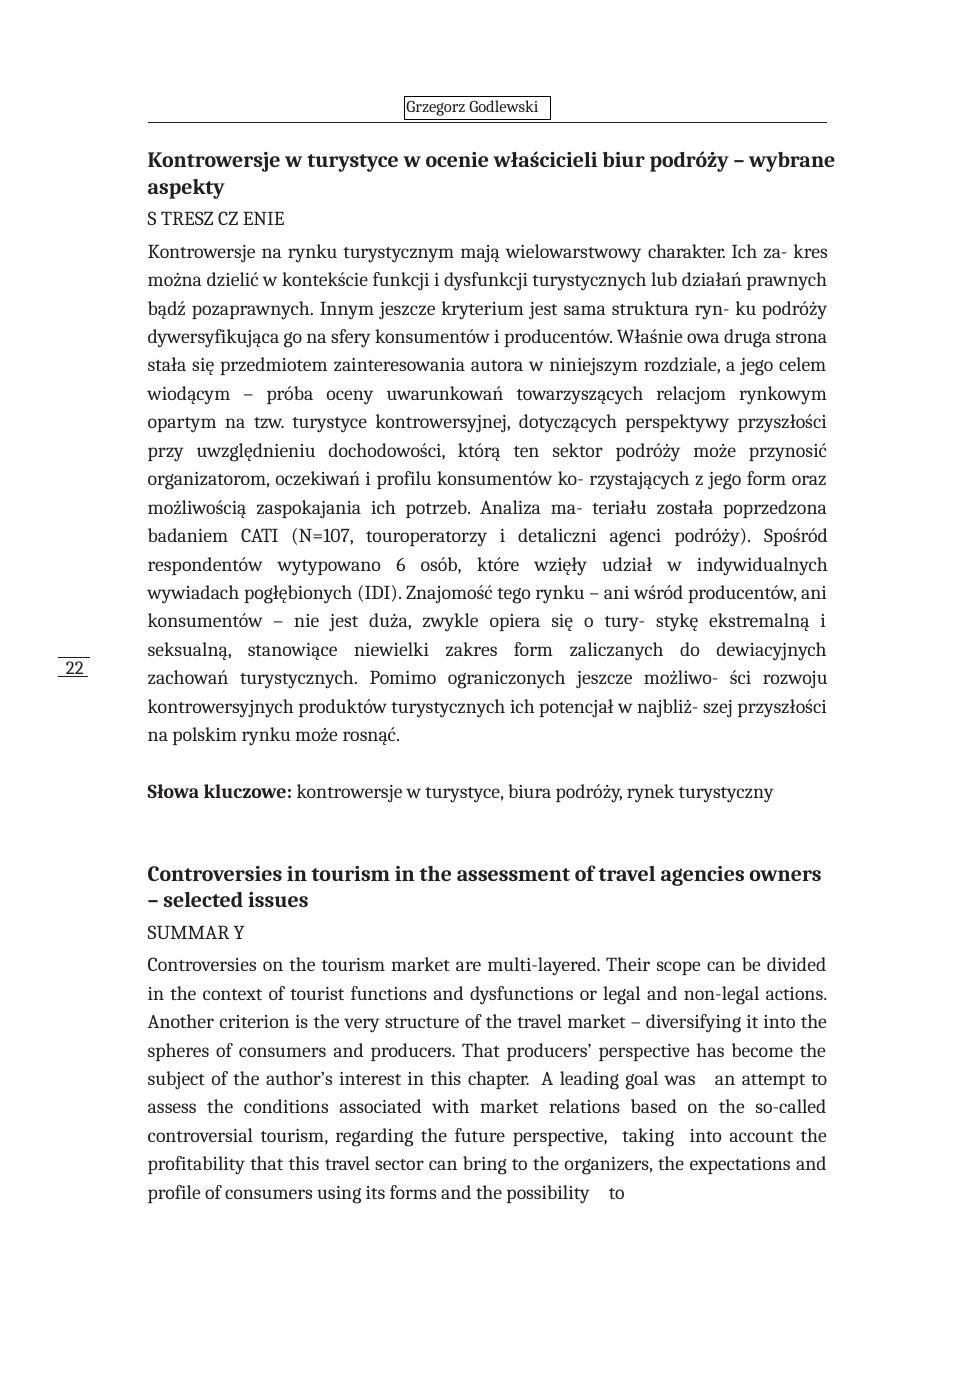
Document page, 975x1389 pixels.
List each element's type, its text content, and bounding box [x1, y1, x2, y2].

text Kontrowersje na rynku turystycznym mają wielowarstwowy charakter. Ich za- kres można dzielić w kontekście funkcji i dysfunkcji turystycznych lub działań prawnych bądź pozaprawnych. Innym jeszcze kryterium jest sama struktura ryn- ku podróży dywersyfikująca go na sfery konsumentów i producentów. Właśnie owa druga strona stała się przedmiotem zainteresowania autora w niniejszym rozdziale, a jego celem wiodącym – próba oceny uwarunkowań towarzyszących relacjom rynkowym opartym na tzw. turystyce kontrowersyjnej, dotyczących perspektywy przyszłości przy uwzględnieniu dochodowości, którą ten sektor podróży może przynosić organizatorom, oczekiwań i profilu konsumentów ko- rzystających z jego form oraz możliwością zaspokajania ich potrzeb. Analiza ma- teriału została poprzedzona badaniem CATI (N=107, touroperatorzy i detaliczni agenci podróży). Spośród respondentów wytypowano 6 osób, które wzięły udział w indywidualnych wywiadach pogłębionych (IDI). Znajomość tego rynku – ani wśród producentów, ani konsumentów – nie jest duża, zwykle opiera się o tury- stykę ekstremalną i seksualną, stanowiące niewielki zakres form zaliczanych do dewiacyjnych zachowań turystycznych. Pomimo ograniczonych jeszcze możliwo- ści rozwoju kontrowersyjnych produktów turystycznych ich potencjał w najbliż- szej przyszłości na polskim rynku może rosnąć. [147, 240, 828, 747]
text SUMMAR Y [147, 921, 839, 944]
subtitle Kontrowersje w turystyce w ocenie właścicieli biur podróży – wybrane aspekty [147, 148, 839, 200]
text Słowa kluczowe: kontrowersje w turystyce, biura podróży, rynek turystyczny [147, 781, 839, 804]
text Controversies on the tourism market are multi-layered. Their scope can be divided in the context of tourist functions and dysfunctions or legal and non-legal actions. Another criterion is the very structure of the travel market – diversifying it into the spheres of consumers and producers. That producers’ perspective has become the subject of the author’s interest in this chapter. A leading goal was an attempt to assess the conditions associated with market relations based on the so-called controversial tourism, regarding the future perspective, taking into account the profitability that this travel sector can bring to the organizers, the expectations and profile of consumers using its forms and the possibility to [147, 954, 828, 1204]
text 22 [57, 659, 90, 678]
subtitle Controversies in tourism in the assessment of travel agencies owners – selected issues [147, 862, 834, 913]
text S TRESZ CZ ENIE [147, 208, 839, 231]
